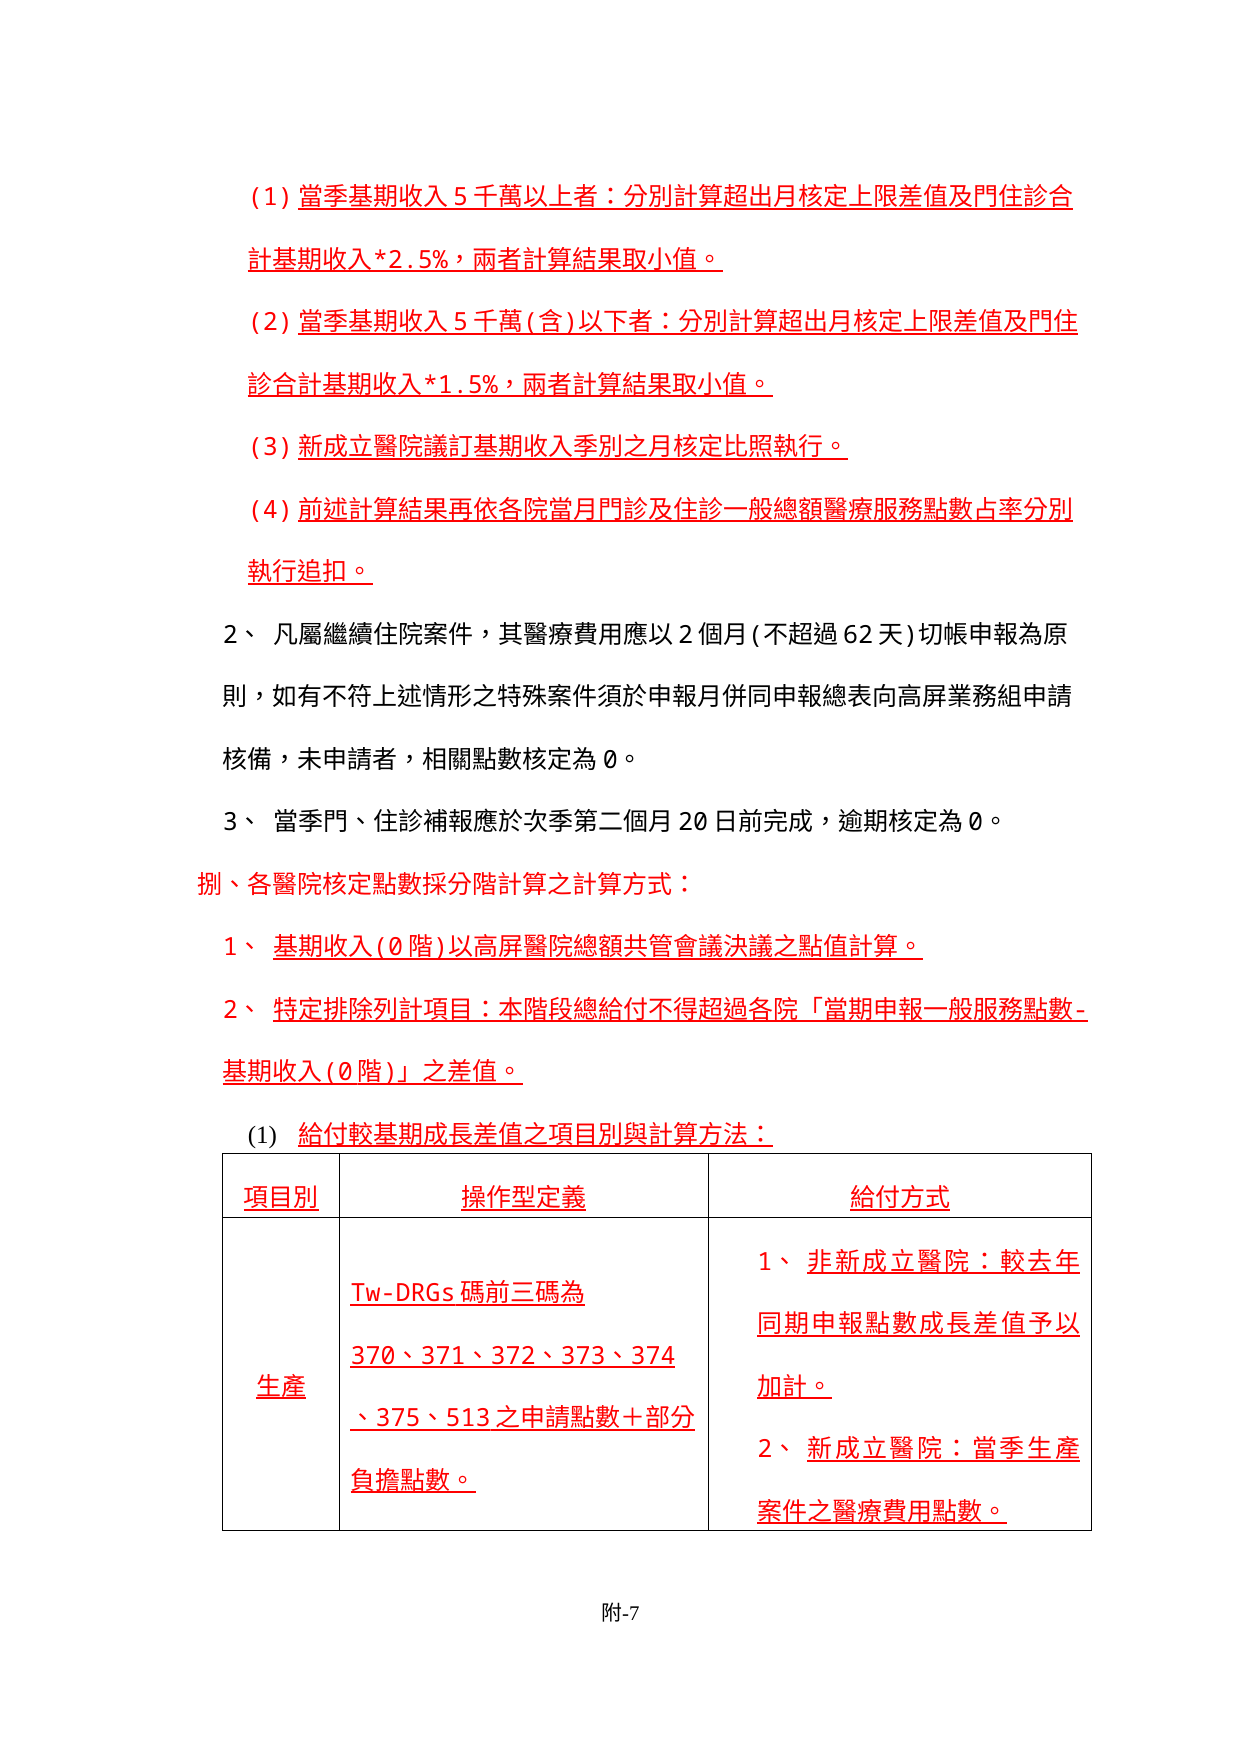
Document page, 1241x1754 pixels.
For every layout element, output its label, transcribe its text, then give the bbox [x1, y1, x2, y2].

list 各醫院核定點數採分階計算之計算方式： [198, 841, 1092, 903]
list 前述計算結果再依各院當月門診及住診一般總額醫療服務點數占率分別執行追扣。 [248, 466, 1092, 591]
table_cell 生產 [223, 1218, 339, 1530]
list 特定排除列計項目：本階段總給付不得超過各院「當期申報一般服務點數-基期收入(0階)」之差值。 [223, 966, 1092, 1091]
list 基期收入(0階)以高屏醫院總額共管會議決議之點值計算。 [223, 903, 1092, 966]
list 當季門、住診補報應於次季第二個月20日前完成，逾期核定為0。 [223, 778, 1092, 841]
list 凡屬繼續住院案件，其醫療費用應以2個月(不超過62天)切帳申報為原則，如有不符上述情形之特殊案件須於申報月併同申報總表向高屏業務組申請核備，未申請者，相關點數核定為0。 [223, 591, 1092, 778]
list 當季基期收入5千萬(含)以下者：分別計算超出月核定上限差值及門住診合計基期收入*1.5%，兩者計算結果取小值。 [248, 278, 1092, 403]
list 新成立醫院議訂基期收入季別之月核定比照執行。 [248, 403, 1092, 466]
table_cell Tw-DRGs碼前三碼為370、371、372、373、374、375、513之申請點數＋部分負擔點數。 [340, 1218, 708, 1530]
list 當季基期收入5千萬以上者：分別計算超出月核定上限差值及門住診合計基期收入*2.5%，兩者計算結果取小值。 [248, 153, 1092, 278]
table_header 項目別 [223, 1154, 339, 1217]
table_header 給付方式 [709, 1154, 1091, 1217]
table_header 操作型定義 [340, 1154, 708, 1217]
table_cell 非新成立醫院：較去年同期申報點數成長差值予以加計。 新成立醫院：當季生產案件之醫療費用點數。 [709, 1218, 1091, 1530]
list 給付較基期成長差值之項目別與計算方法： [248, 1091, 1092, 1153]
